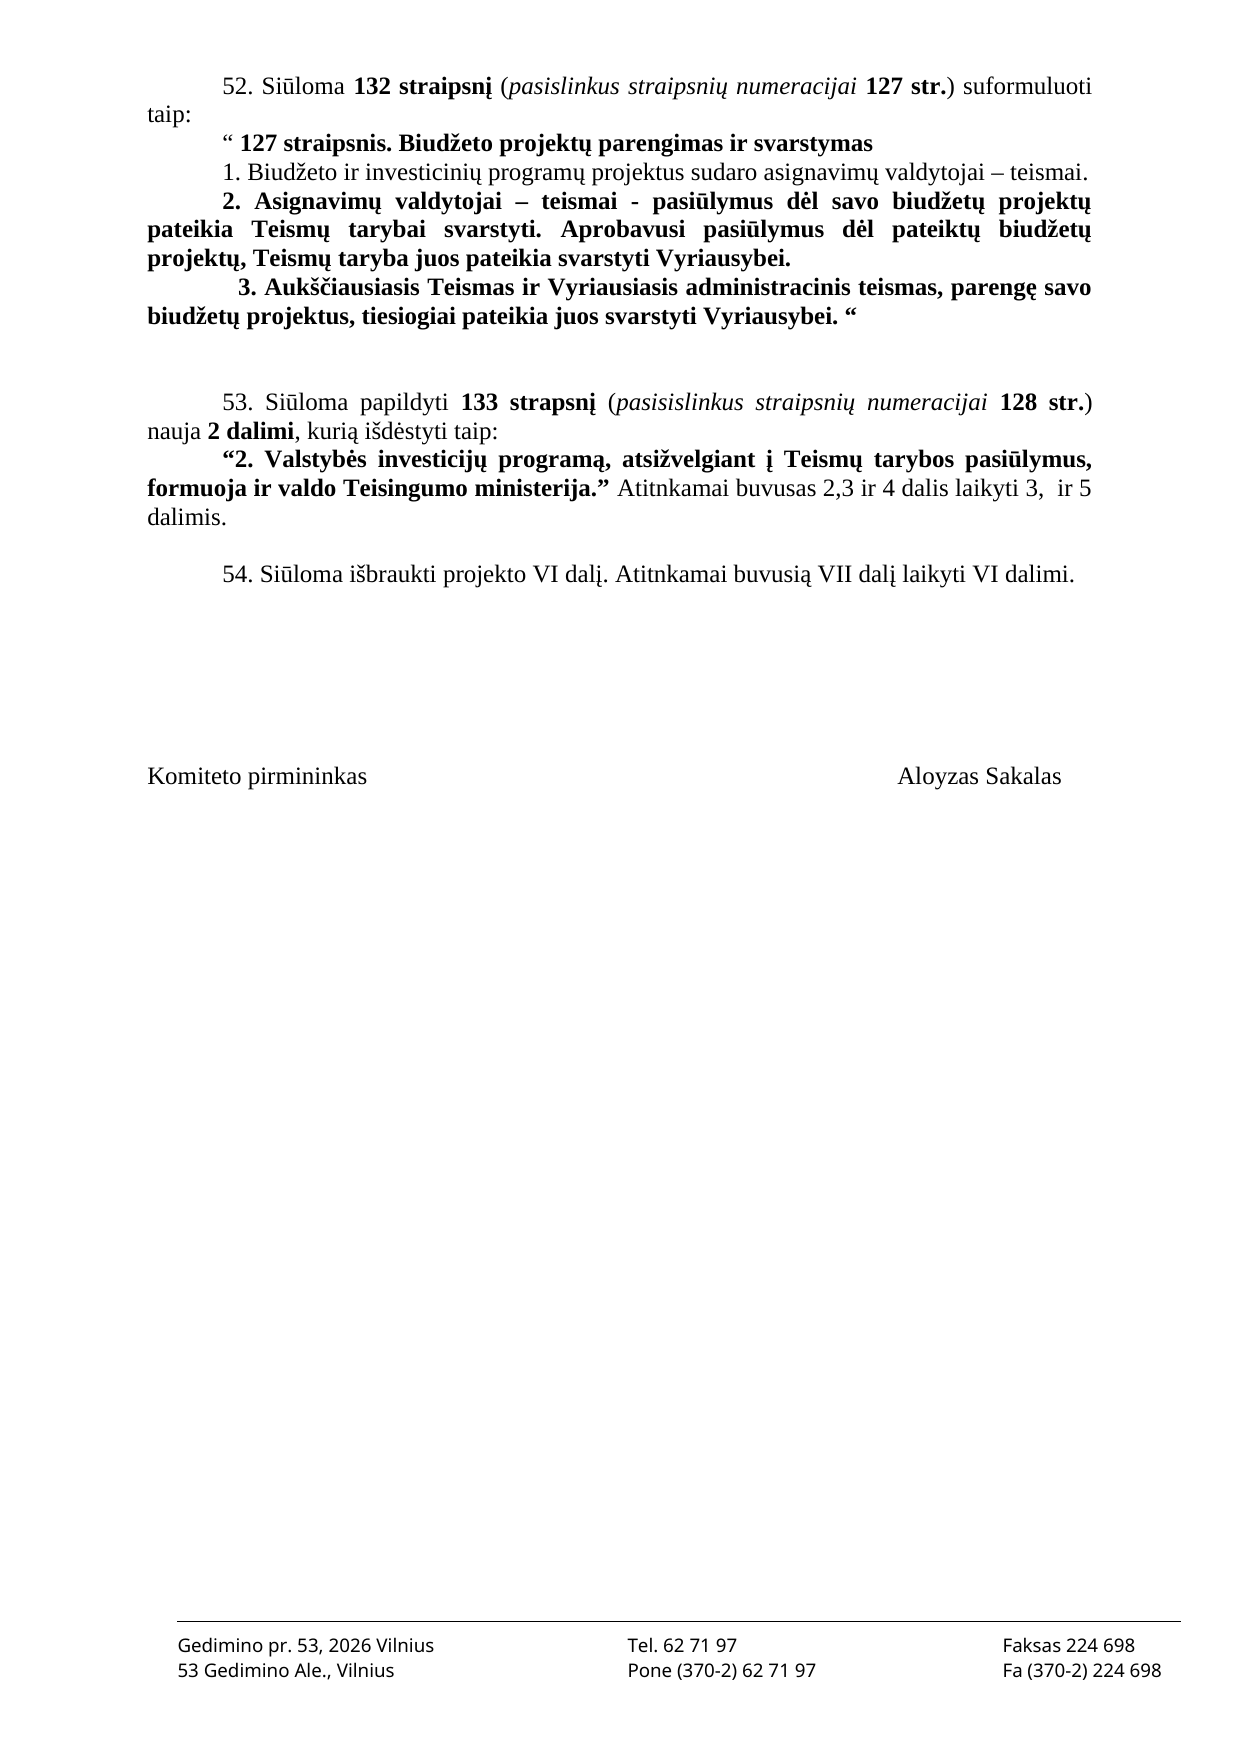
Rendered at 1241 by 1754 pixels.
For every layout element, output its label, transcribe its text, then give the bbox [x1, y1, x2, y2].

text 1. Biudžeto ir investicinių programų projektus sudaro asignavimų valdytojai – teismai. [147, 157, 1093, 186]
text 3. Aukščiausiasis Teismas ir Vyriausiasis administracinis teismas, parengę savo biudžetų projektus, tiesiogiai pateikia juos svarstyti Vyriausybei. “ [147, 272, 1093, 329]
text Komiteto pirmininkas Aloyzas Sakalas [147, 761, 1093, 789]
text 54. Siūloma išbraukti projekto VI dalį. Atitnkamai buvusią VII dalį laikyti VI dalimi. [147, 559, 1093, 588]
text 53. Siūloma papildyti 133 strapsnį (pasisislinkus straipsnių numeracijai 128 str.) nauja 2 dalimi, kurią išdėstyti taip: [147, 387, 1093, 444]
text “ 127 straipsnis. Biudžeto projektų parengimas ir svarstymas [147, 128, 1093, 157]
text 2. Asignavimų valdytojai – teismai - pasiūlymus dėl savo biudžetų projektų pateikia Teismų tarybai svarstyti. Aprobavusi pasiūlymus dėl pateiktų biudžetų projektų, Teismų taryba juos pateikia svarstyti Vyriausybei. [147, 186, 1093, 272]
text “2. Valstybės investicijų programą, atsižvelgiant į Teismų tarybos pasiūlymus, formuoja ir valdo Teisingumo ministerija.” Atitnkamai buvusas 2,3 ir 4 dalis laikyti 3, ir 5 dalimis. [147, 444, 1093, 531]
text 52. Siūloma 132 straipsnį (pasislinkus straipsnių numeracijai 127 str.) suformuluoti taip: [147, 71, 1093, 128]
